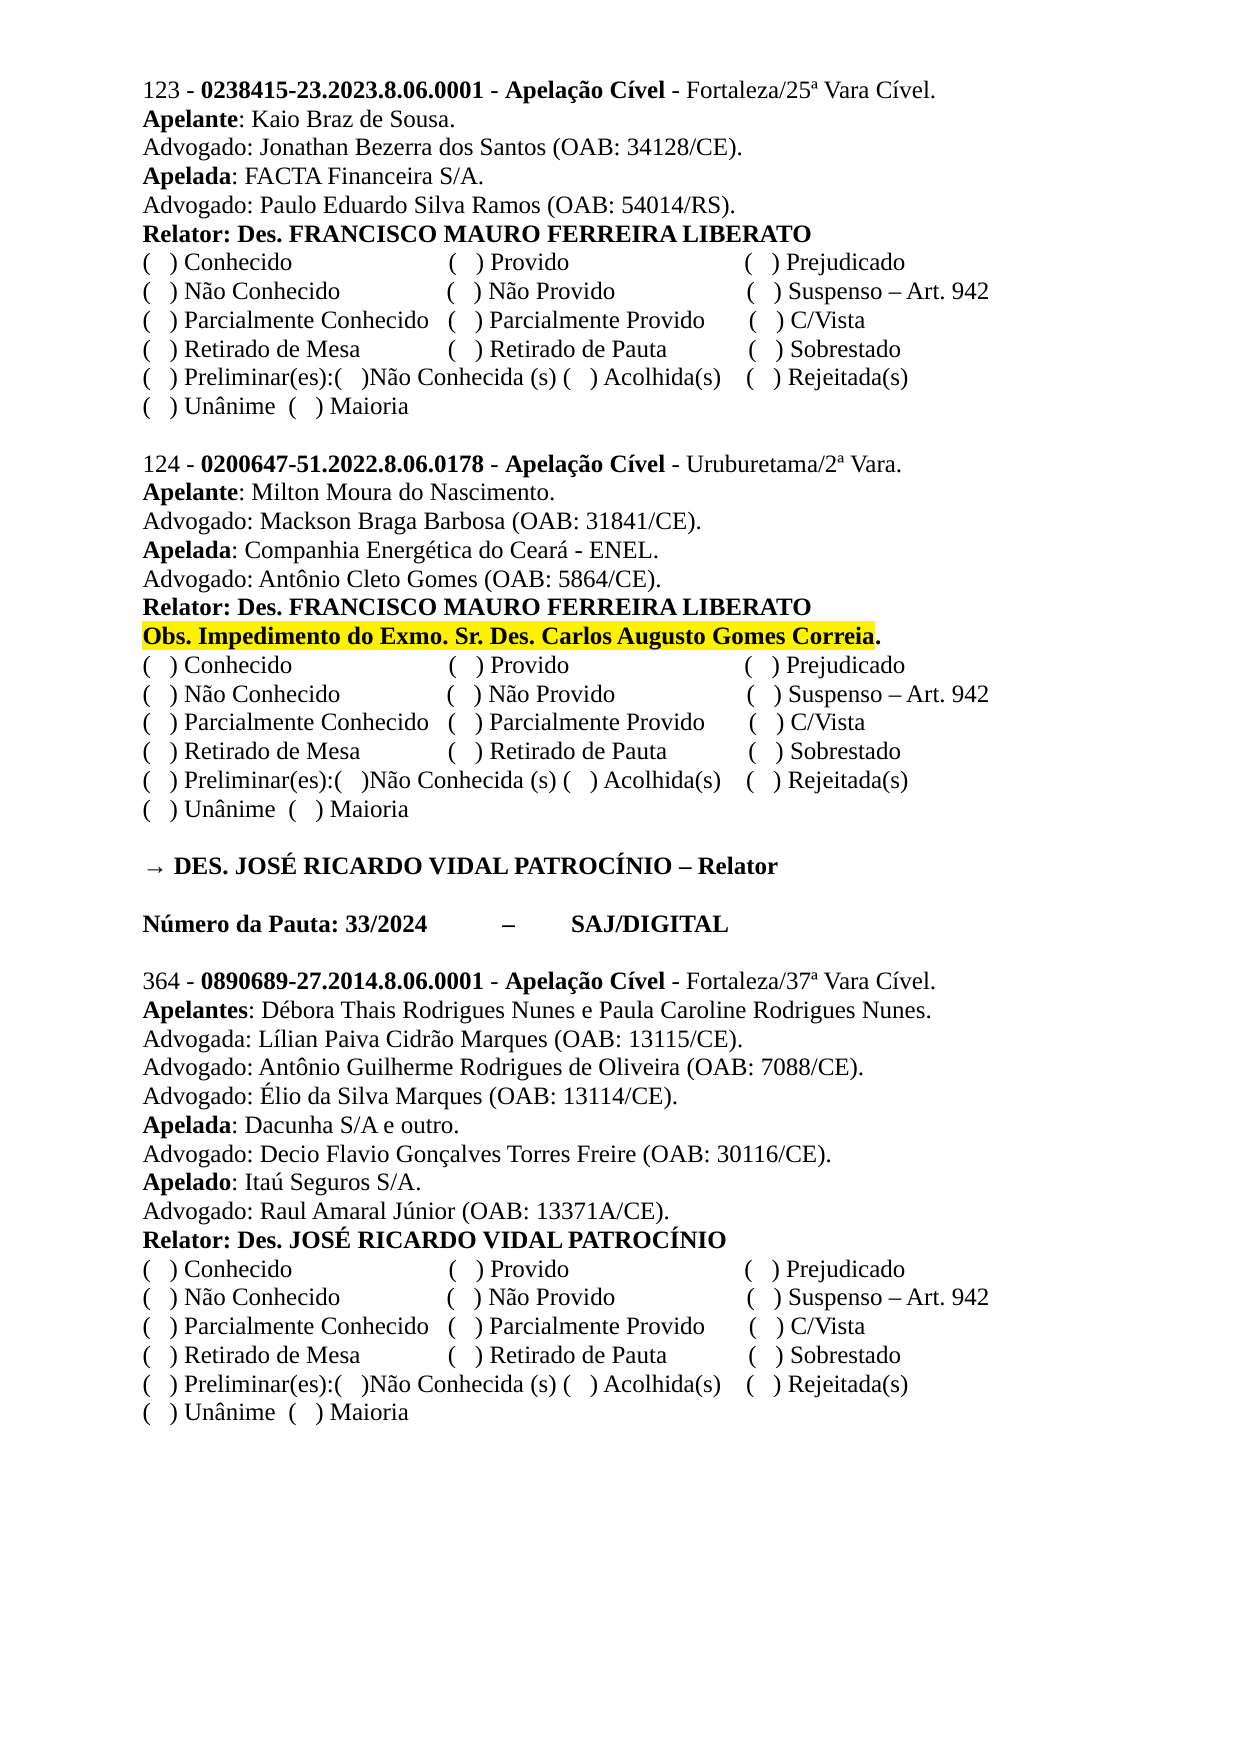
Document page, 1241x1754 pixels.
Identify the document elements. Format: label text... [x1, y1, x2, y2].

text ( ) Preliminar(es):( )Não Conhecida (s) ( ) Acolhida(s) ( ) Rejeitada(s) [142, 362, 1158, 391]
text 364 - 0890689-27.2014.8.06.0001 - Apelação Cível - Fortaleza/37ª Vara Cível. [142, 966, 1141, 995]
text Relator: Des. FRANCISCO MAURO FERREIRA LIBERATO [142, 592, 1141, 621]
text Relator: Des. JOSÉ RICARDO VIDAL PATROCÍNIO [142, 1225, 1141, 1254]
text Advogado: Antônio Cleto Gomes (OAB: 5864/CE). [142, 564, 1141, 592]
text ( ) Parcialmente Conhecido ( ) Parcialmente Provido ( ) C/Vista [142, 1311, 1158, 1340]
text ( ) Preliminar(es):( )Não Conhecida (s) ( ) Acolhida(s) ( ) Rejeitada(s) [142, 1369, 1158, 1397]
text Advogado: Élio da Silva Marques (OAB: 13114/CE). [142, 1081, 1141, 1110]
text Advogado: Jonathan Bezerra dos Santos (OAB: 34128/CE). [142, 132, 1141, 161]
text ( ) Conhecido ( ) Provido ( ) Prejudicado [142, 247, 1141, 276]
text ( ) Conhecido ( ) Provido ( ) Prejudicado [142, 650, 1141, 679]
text Apelante: Milton Moura do Nascimento. [142, 477, 1141, 506]
text Número da Pauta: 33/2024 – SAJ/DIGITAL [142, 909, 1141, 937]
text Apelante: Kaio Braz de Sousa. [142, 104, 1141, 132]
text Advogado: Decio Flavio Gonçalves Torres Freire (OAB: 30116/CE). [142, 1139, 1141, 1167]
text ( ) Unânime ( ) Maioria [142, 391, 1158, 420]
text Apelada: Companhia Energética do Ceará - ENEL. [142, 535, 1141, 564]
text Apelada: FACTA Financeira S/A. [142, 161, 1141, 190]
text Obs. Impedimento do Exmo. Sr. Des. Carlos Augusto Gomes Correia. [142, 621, 1141, 650]
text 124 - 0200647-51.2022.8.06.0178 - Apelação Cível - Uruburetama/2ª Vara. [142, 449, 1141, 477]
text ( ) Retirado de Mesa ( ) Retirado de Pauta ( ) Sobrestado [142, 736, 1158, 765]
text Relator: Des. FRANCISCO MAURO FERREIRA LIBERATO [142, 219, 1141, 247]
text Apelada: Dacunha S/A e outro. [142, 1110, 1141, 1139]
text 123 - 0238415-23.2023.8.06.0001 - Apelação Cível - Fortaleza/25ª Vara Cível. [142, 75, 1141, 104]
text ( ) Não Conhecido ( ) Não Provido ( ) Suspenso – Art. 942 [142, 1282, 1158, 1311]
text ( ) Parcialmente Conhecido ( ) Parcialmente Provido ( ) C/Vista [142, 305, 1158, 334]
text ( ) Preliminar(es):( )Não Conhecida (s) ( ) Acolhida(s) ( ) Rejeitada(s) [142, 765, 1158, 794]
text ( ) Conhecido ( ) Provido ( ) Prejudicado [142, 1254, 1141, 1282]
text ( ) Não Conhecido ( ) Não Provido ( ) Suspenso – Art. 942 [142, 276, 1158, 305]
text → DES. JOSÉ RICARDO VIDAL PATROCÍNIO – Relator [142, 851, 1141, 880]
text ( ) Unânime ( ) Maioria [142, 1397, 1158, 1426]
text ( ) Parcialmente Conhecido ( ) Parcialmente Provido ( ) C/Vista [142, 707, 1158, 736]
text Advogado: Paulo Eduardo Silva Ramos (OAB: 54014/RS). [142, 190, 1141, 219]
text ( ) Não Conhecido ( ) Não Provido ( ) Suspenso – Art. 942 [142, 679, 1158, 707]
text Advogado: Mackson Braga Barbosa (OAB: 31841/CE). [142, 506, 1141, 535]
text Advogada: Lílian Paiva Cidrão Marques (OAB: 13115/CE). [142, 1024, 1141, 1052]
text Apelado: Itaú Seguros S/A. [142, 1167, 1141, 1196]
text Apelantes: Débora Thais Rodrigues Nunes e Paula Caroline Rodrigues Nunes. [142, 995, 1141, 1024]
text ( ) Retirado de Mesa ( ) Retirado de Pauta ( ) Sobrestado [142, 334, 1158, 362]
text Advogado: Antônio Guilherme Rodrigues de Oliveira (OAB: 7088/CE). [142, 1052, 1141, 1081]
text ( ) Unânime ( ) Maioria [142, 794, 1158, 822]
text Advogado: Raul Amaral Júnior (OAB: 13371A/CE). [142, 1196, 1141, 1225]
text ( ) Retirado de Mesa ( ) Retirado de Pauta ( ) Sobrestado [142, 1340, 1158, 1369]
